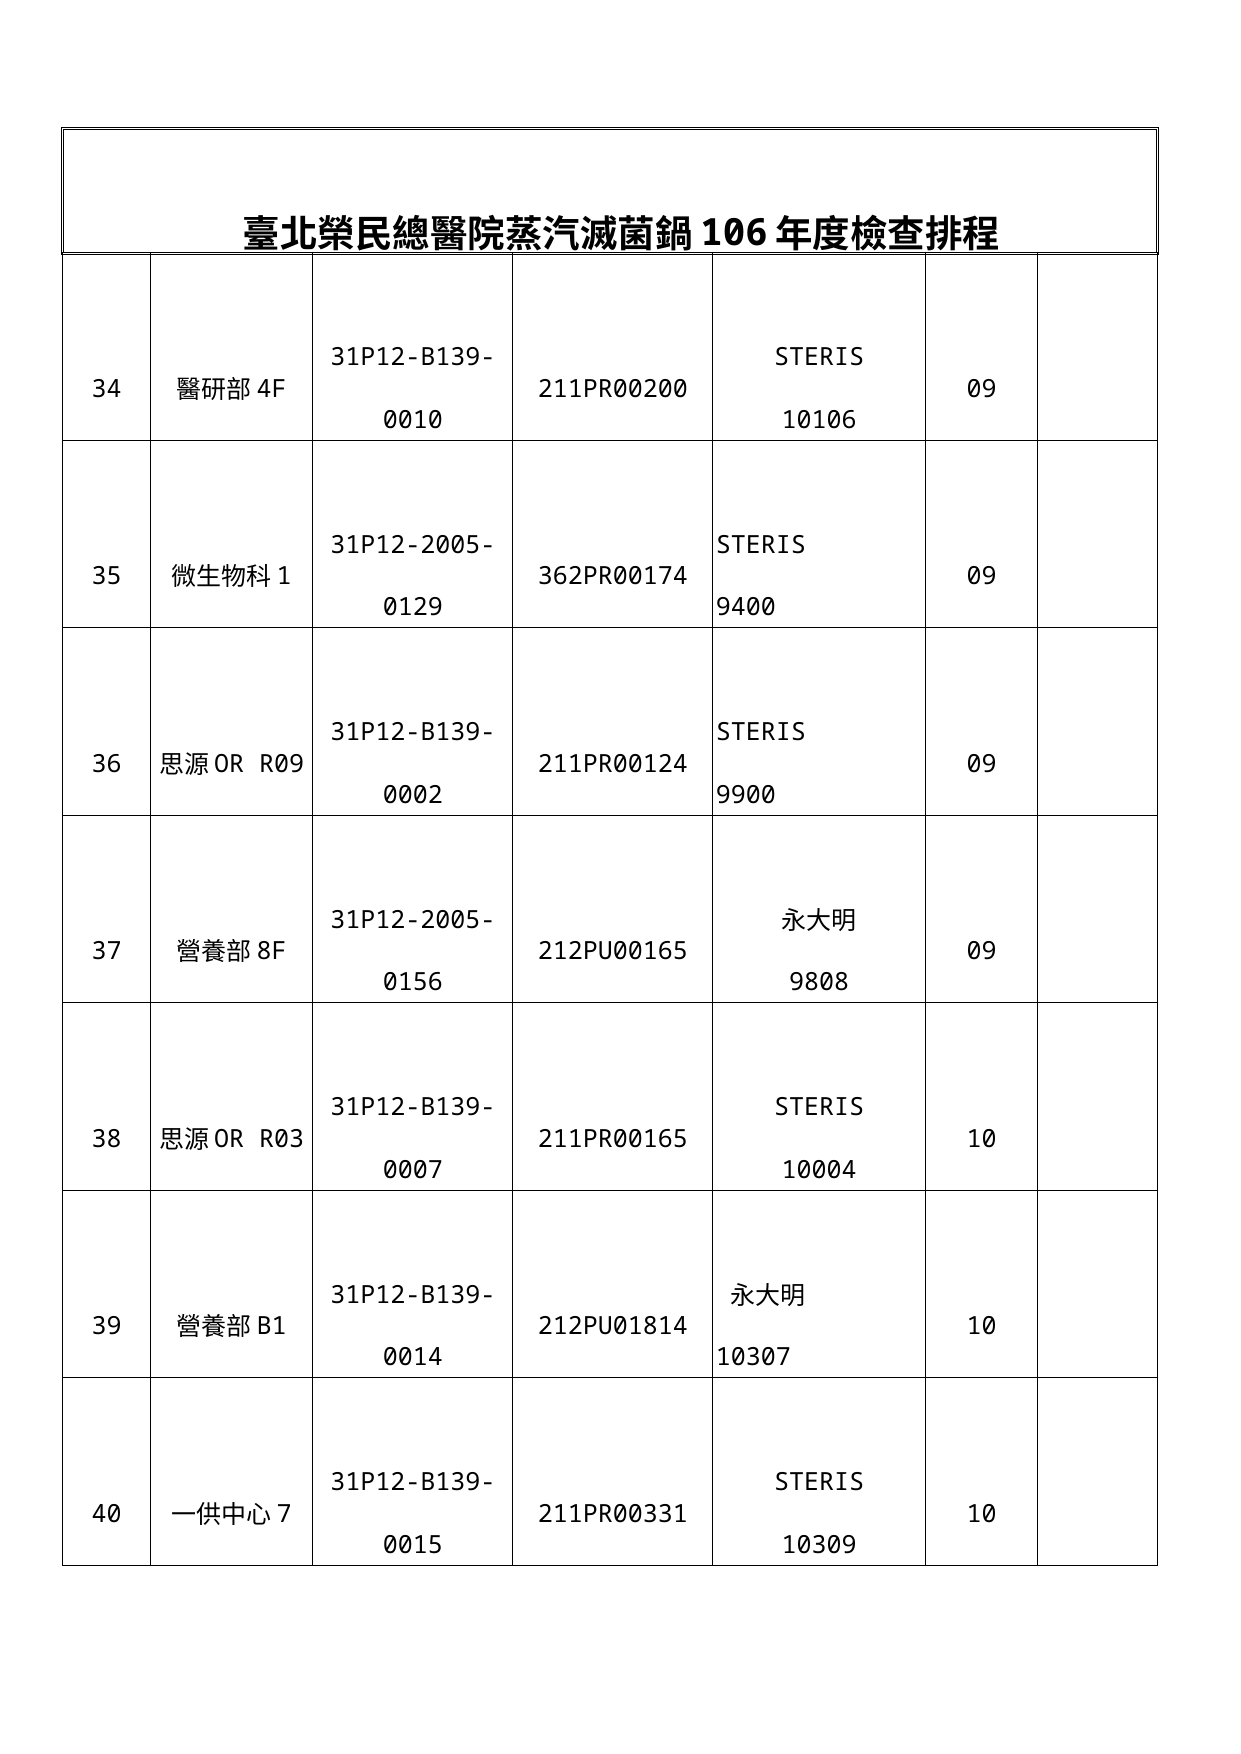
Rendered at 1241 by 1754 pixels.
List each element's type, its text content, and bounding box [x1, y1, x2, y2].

table_cell 31P12-B139-0007 [313, 1003, 512, 1189]
table_cell STERIS 10004 [713, 1003, 925, 1189]
table_cell 37 [63, 816, 150, 1002]
table_cell 34 [63, 255, 150, 439]
table_cell [1038, 441, 1157, 627]
table_cell 38 [63, 1003, 150, 1189]
table_cell 微生物科1 [151, 441, 312, 627]
table_cell 10 [926, 1191, 1037, 1377]
table_cell [1038, 816, 1157, 1002]
table_cell 醫研部4F [151, 255, 312, 439]
table_cell 211PR00331 [513, 1378, 712, 1564]
table_cell STERIS 10309 [713, 1378, 925, 1564]
table_cell 思源OR R09 [151, 628, 312, 814]
table_cell [1038, 1003, 1157, 1189]
table_cell 09 [926, 816, 1037, 1002]
table_cell 40 [63, 1378, 150, 1564]
table_cell 31P12-B139-0015 [313, 1378, 512, 1564]
table_cell STERIS 9400 [713, 441, 925, 627]
table_cell 31P12-2005-0156 [313, 816, 512, 1002]
table_cell 09 [926, 441, 1037, 627]
table_cell [1038, 628, 1157, 814]
table_cell 362PR00174 [513, 441, 712, 627]
table_cell STERIS 10106 [713, 255, 925, 439]
table_header 臺北榮民總醫院蒸汽滅菌鍋106年度檢查排程 [64, 130, 1156, 252]
table_cell [1038, 1191, 1157, 1377]
table_cell 211PR00200 [513, 255, 712, 439]
table_cell 09 [926, 628, 1037, 814]
table_cell 211PR00124 [513, 628, 712, 814]
table_cell [1038, 255, 1157, 439]
table_cell 31P12-2005-0129 [313, 441, 512, 627]
table_cell 一供中心7 [151, 1378, 312, 1564]
table_cell 10 [926, 1003, 1037, 1189]
table_cell 39 [63, 1191, 150, 1377]
table_cell 31P12-B139-0014 [313, 1191, 512, 1377]
table_cell 31P12-B139-0002 [313, 628, 512, 814]
table_cell 09 [926, 255, 1037, 439]
table_cell 永大明 9808 [713, 816, 925, 1002]
table_cell 營養部8F [151, 816, 312, 1002]
table_cell 36 [63, 628, 150, 814]
table_cell 212PU01814 [513, 1191, 712, 1377]
table_cell STERIS 9900 [713, 628, 925, 814]
table_cell 211PR00165 [513, 1003, 712, 1189]
table_cell 永大明 10307 [713, 1191, 925, 1377]
table_cell 營養部B1 [151, 1191, 312, 1377]
table_cell [1038, 1378, 1157, 1564]
table_cell 212PU00165 [513, 816, 712, 1002]
table_cell 10 [926, 1378, 1037, 1564]
table_cell 35 [63, 441, 150, 627]
table_cell 31P12-B139-0010 [313, 255, 512, 439]
table_cell 思源OR R03 [151, 1003, 312, 1189]
